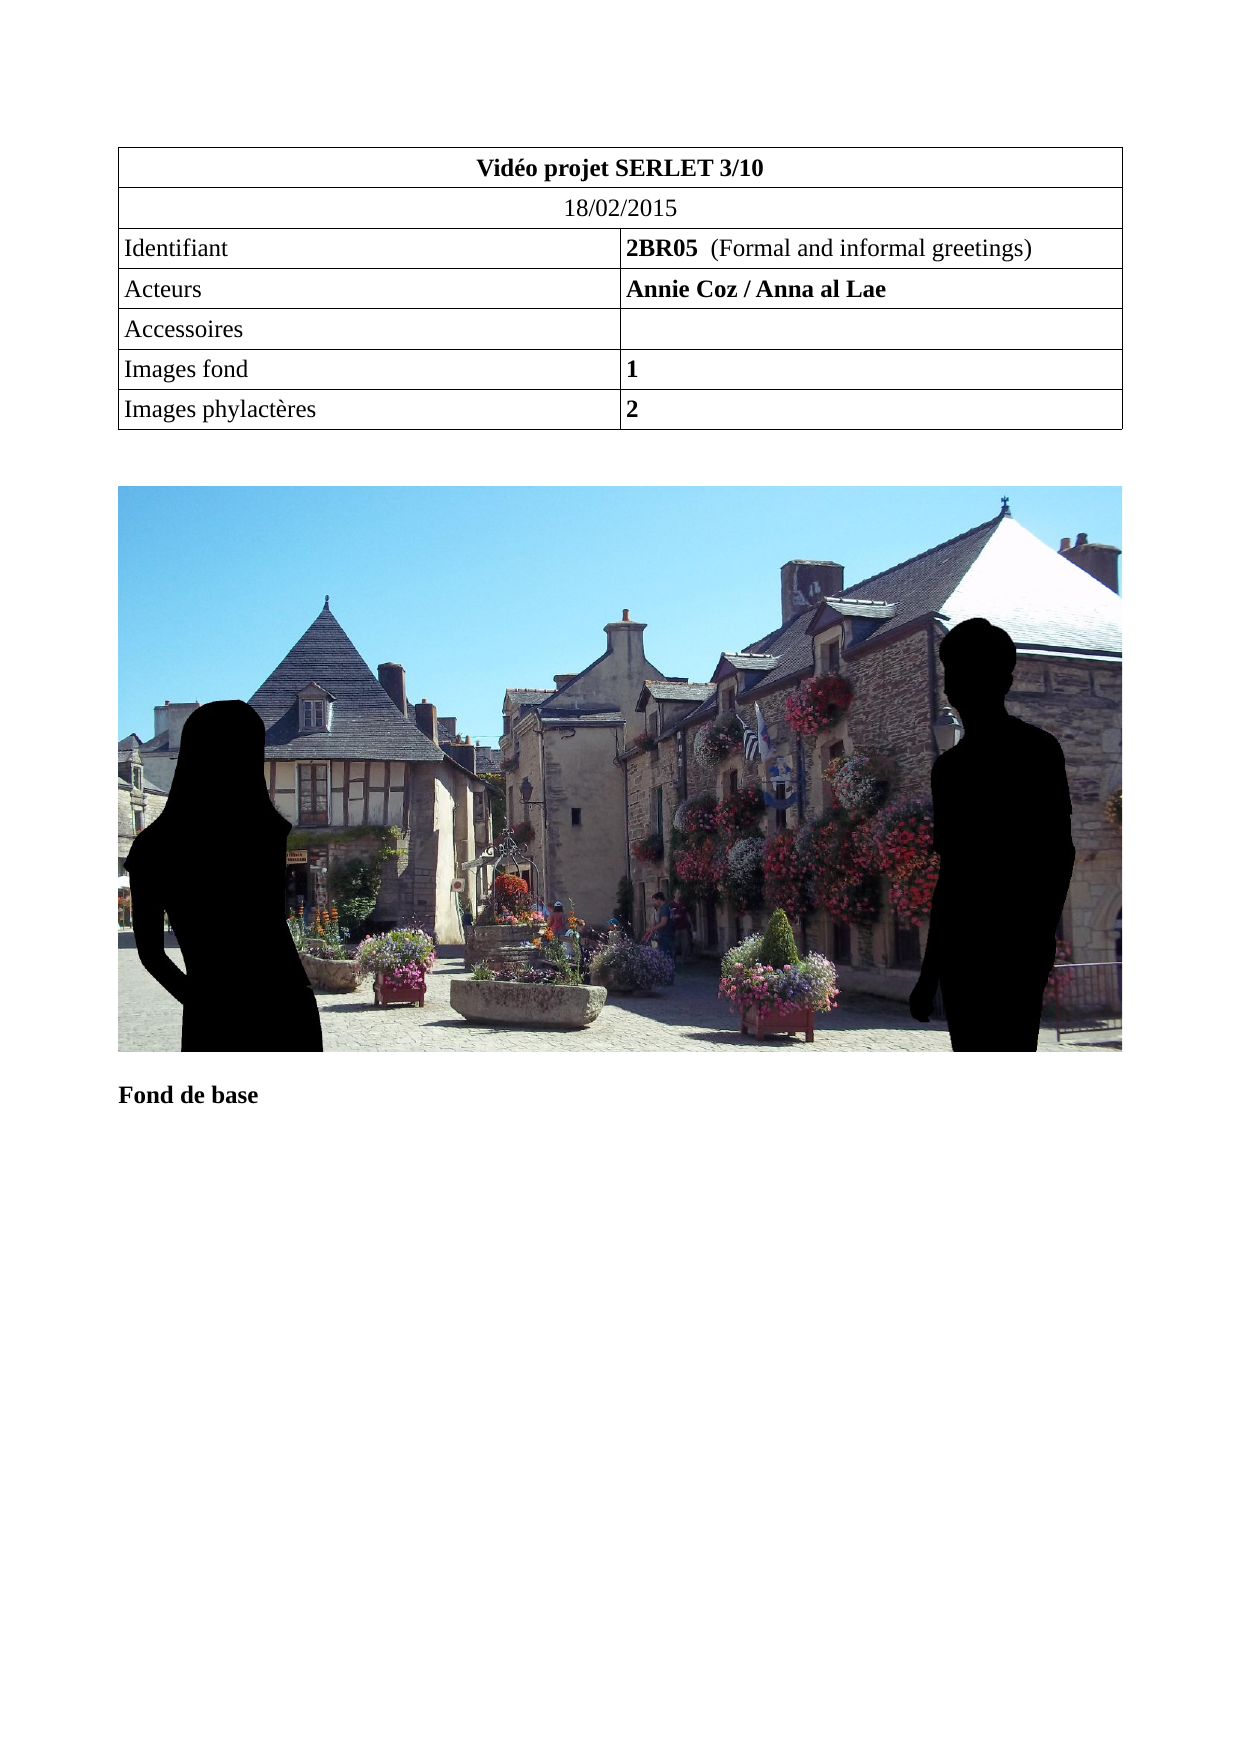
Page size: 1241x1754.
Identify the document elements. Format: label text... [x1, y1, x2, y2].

table_cell 2BR05 (Formal and informal greetings) [621, 229, 1122, 268]
text Fond de base [118, 1080, 1122, 1109]
table_cell Annie Coz / Anna al Lae [621, 269, 1122, 308]
picture [118, 486, 1123, 1052]
table_cell Images fond [119, 350, 620, 389]
table_cell 2 [621, 390, 1122, 429]
table_cell Accessoires [119, 309, 620, 348]
table_cell Images phylactères [119, 390, 620, 429]
table_cell 18/02/2015 [119, 188, 1122, 227]
table_cell 1 [621, 350, 1122, 389]
table_cell Identifiant [119, 229, 620, 268]
table_header Vidéo projet SERLET 3/10 [119, 148, 1122, 187]
table_cell [621, 309, 1122, 348]
table_cell Acteurs [119, 269, 620, 308]
